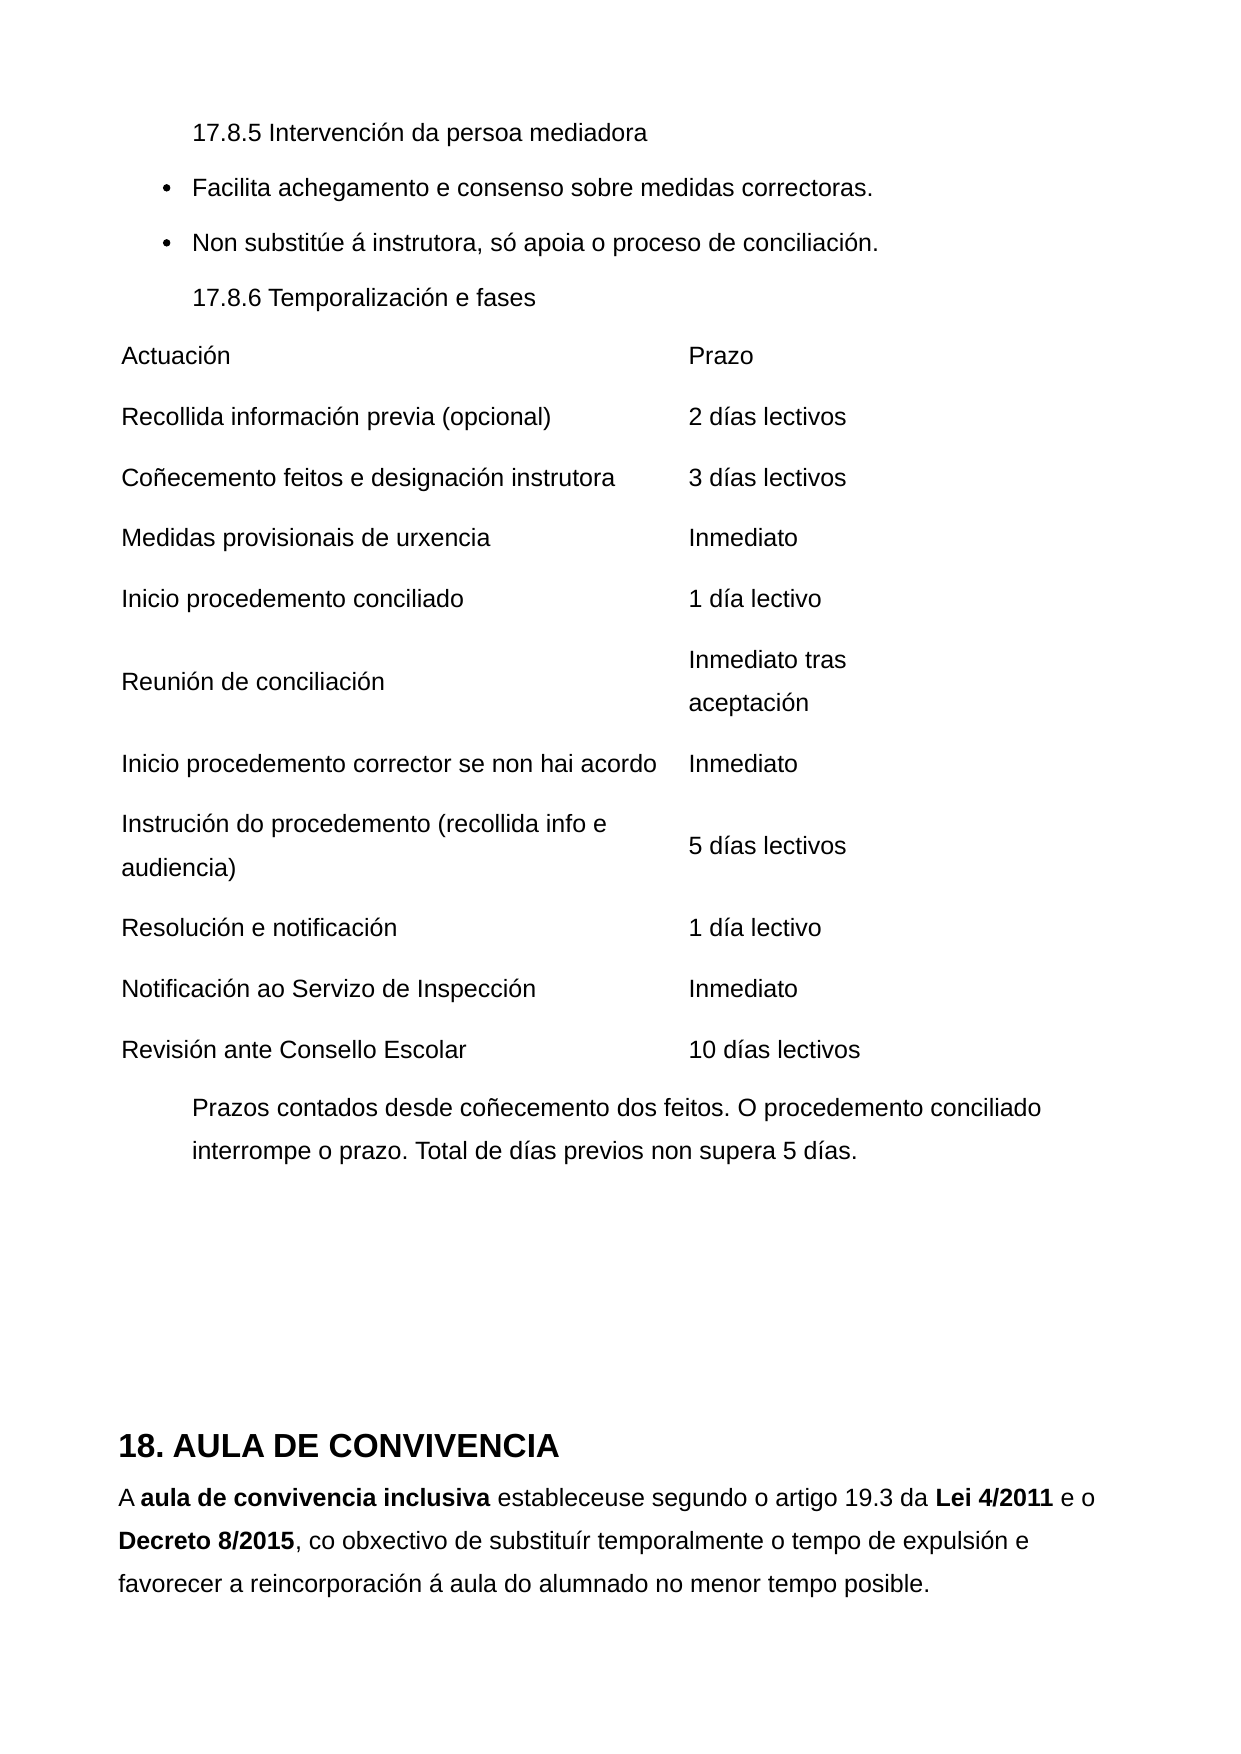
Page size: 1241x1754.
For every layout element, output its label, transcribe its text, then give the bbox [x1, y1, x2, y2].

text A aula de convivencia inclusiva estableceuse segundo o artigo 19.3 da Lei 4/2011 e o Decreto 8/2015, co obxectivo de substituír temporalmente o tempo de expulsión e favorecer a reincorporación á aula do alumnado no menor tempo posible. [118, 1482, 1122, 1597]
table_cell Inmediato tras aceptación [685, 636, 957, 740]
table_cell 3 días lectivos [685, 454, 957, 514]
table_cell Inmediato [685, 515, 957, 575]
text 17.8.5 Intervención da persoa mediadora [118, 118, 1122, 147]
table_header Prazo [685, 333, 957, 393]
subtitle 18. AULA DE CONVIVENCIA [118, 1426, 1122, 1464]
table_cell Reunión de conciliación [118, 636, 685, 740]
table_cell 5 días lectivos [685, 801, 957, 904]
table_cell Inmediato [685, 965, 957, 1026]
table_cell 1 día lectivo [685, 575, 957, 636]
table_cell Coñecemento feitos e designación instrutora [118, 454, 685, 514]
table_cell Inicio procedemento conciliado [118, 575, 685, 636]
list Non substitúe á instrutora, só apoia o proceso de conciliación. [162, 228, 1122, 257]
table_cell 10 días lectivos [685, 1026, 957, 1087]
table_cell 2 días lectivos [685, 393, 957, 454]
list Facilita achegamento e consenso sobre medidas correctoras. [162, 173, 1122, 202]
table_header Actuación [118, 333, 685, 393]
table_cell Medidas provisionais de urxencia [118, 515, 685, 575]
table_cell Recollida información previa (opcional) [118, 393, 685, 454]
table_cell 1 día lectivo [685, 905, 957, 965]
table_cell Inicio procedemento corrector se non hai acordo [118, 740, 685, 801]
text 17.8.6 Temporalización e fases [118, 283, 1122, 312]
table_cell Instrución do procedemento (recollida info e audiencia) [118, 801, 685, 904]
table_cell Notificación ao Servizo de Inspección [118, 965, 685, 1026]
table_cell Revisión ante Consello Escolar [118, 1026, 685, 1087]
table_cell Inmediato [685, 740, 957, 801]
list Prazos contados desde coñecemento dos feitos. O procedemento conciliado interrompe o prazo. Total de días previos non supera 5 días. [162, 1093, 1122, 1164]
table_cell Resolución e notificación [118, 905, 685, 965]
